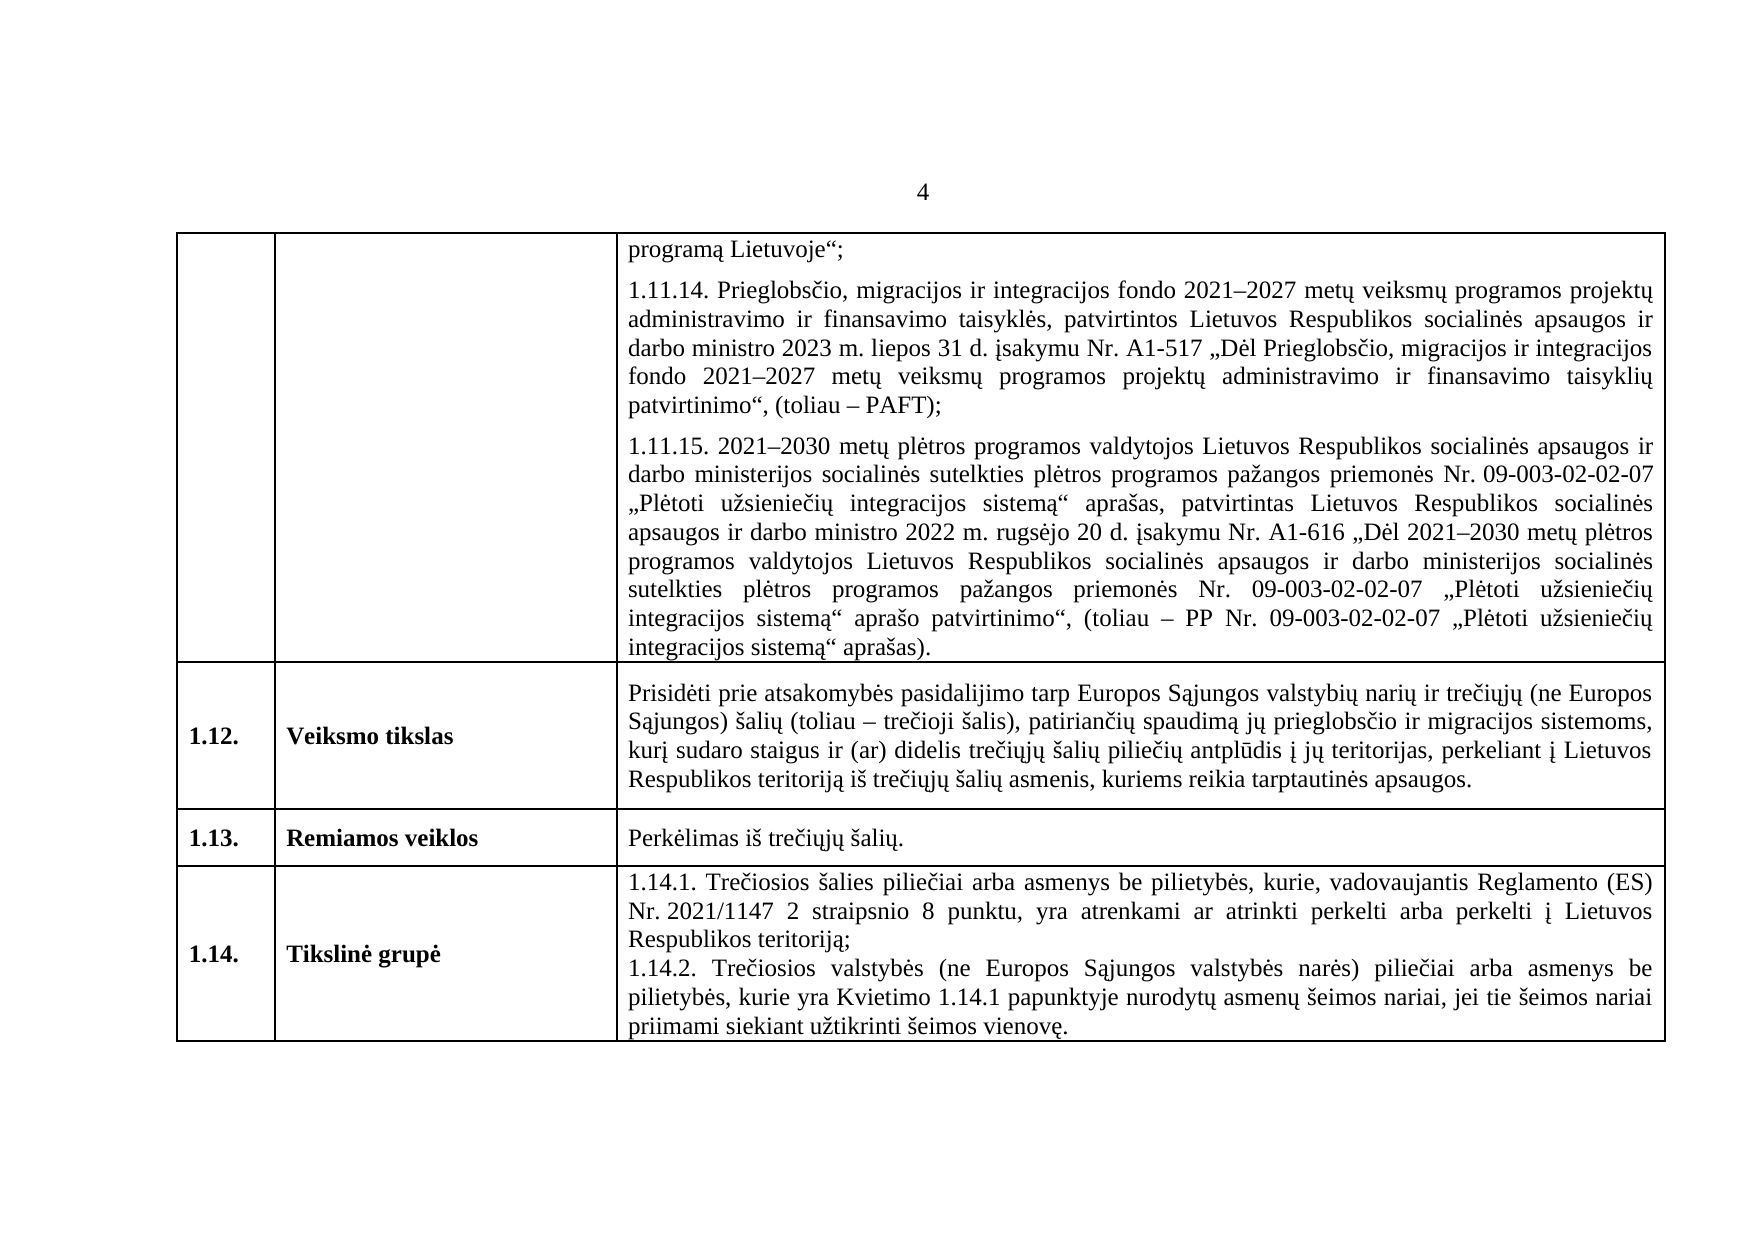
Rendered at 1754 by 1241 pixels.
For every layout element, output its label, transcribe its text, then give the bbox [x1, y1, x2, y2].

table_cell [276, 234, 616, 661]
table_cell 1.12. [178, 663, 274, 808]
table_cell [178, 234, 274, 661]
table_cell Remiamos veiklos [276, 810, 616, 865]
table_cell Tikslinė grupė [276, 867, 616, 1039]
table_cell Perkėlimas iš trečiųjų šalių. [618, 810, 1664, 865]
table_cell 1.14. [178, 867, 274, 1039]
table_cell Veiksmo tikslas [276, 663, 616, 808]
table_cell 1.14.1. Trečiosios šalies piliečiai arba asmenys be pilietybės, kurie, vadovaujantis Reglamento (ES) Nr. 2021/1147 2 straipsnio 8 punktu, yra atrenkami ar atrinkti perkelti arba perkelti į Lietuvos Respublikos teritoriją; 1.14.2. Trečiosios valstybės (ne Europos Sąjungos valstybės narės) piliečiai arba asmenys be pilietybės, kurie yra Kvietimo 1.14.1 papunktyje nurodytų asmenų šeimos nariai, jei tie šeimos nariai priimami siekiant užtikrinti šeimos vienovę. [618, 867, 1664, 1039]
table_cell Prisidėti prie atsakomybės pasidalijimo tarp Europos Sąjungos valstybių narių ir trečiųjų (ne Europos Sąjungos) šalių (toliau – trečioji šalis), patiriančių spaudimą jų prieglobsčio ir migracijos sistemoms, kurį sudaro staigus ir (ar) didelis trečiųjų šalių piliečių antplūdis į jų teritorijas, perkeliant į Lietuvos Respublikos teritoriją iš trečiųjų šalių asmenis, kuriems reikia tarptautinės apsaugos. [618, 663, 1664, 808]
table_cell 1.13. [178, 810, 274, 865]
table_cell programą Lietuvoje“; 1.11.14. Prieglobsčio, migracijos ir integracijos fondo 2021–2027 metų veiksmų programos projektų administravimo ir finansavimo taisyklės, patvirtintos Lietuvos Respublikos socialinės apsaugos ir darbo ministro 2023 m. liepos 31 d. įsakymu Nr. A1-517 „Dėl Prieglobsčio, migracijos ir integracijos fondo 2021–2027 metų veiksmų programos projektų administravimo ir finansavimo taisyklių patvirtinimo“, (toliau – PAFT); 1.11.15. 2021–2030 metų plėtros programos valdytojos Lietuvos Respublikos socialinės apsaugos ir darbo ministerijos socialinės sutelkties plėtros programos pažangos priemonės Nr. 09-003-02-02-07 „Plėtoti užsieniečių integracijos sistemą“ aprašas, patvirtintas Lietuvos Respublikos socialinės apsaugos ir darbo ministro 2022 m. rugsėjo 20 d. įsakymu Nr. A1-616 „Dėl 2021–2030 metų plėtros programos valdytojos Lietuvos Respublikos socialinės apsaugos ir darbo ministerijos socialinės sutelkties plėtros programos pažangos priemonės Nr. 09-003-02-02-07 „Plėtoti užsieniečių integracijos sistemą“ aprašo patvirtinimo“, (toliau – PP Nr. 09-003-02-02-07 „Plėtoti užsieniečių integracijos sistemą“ aprašas). [618, 234, 1664, 661]
